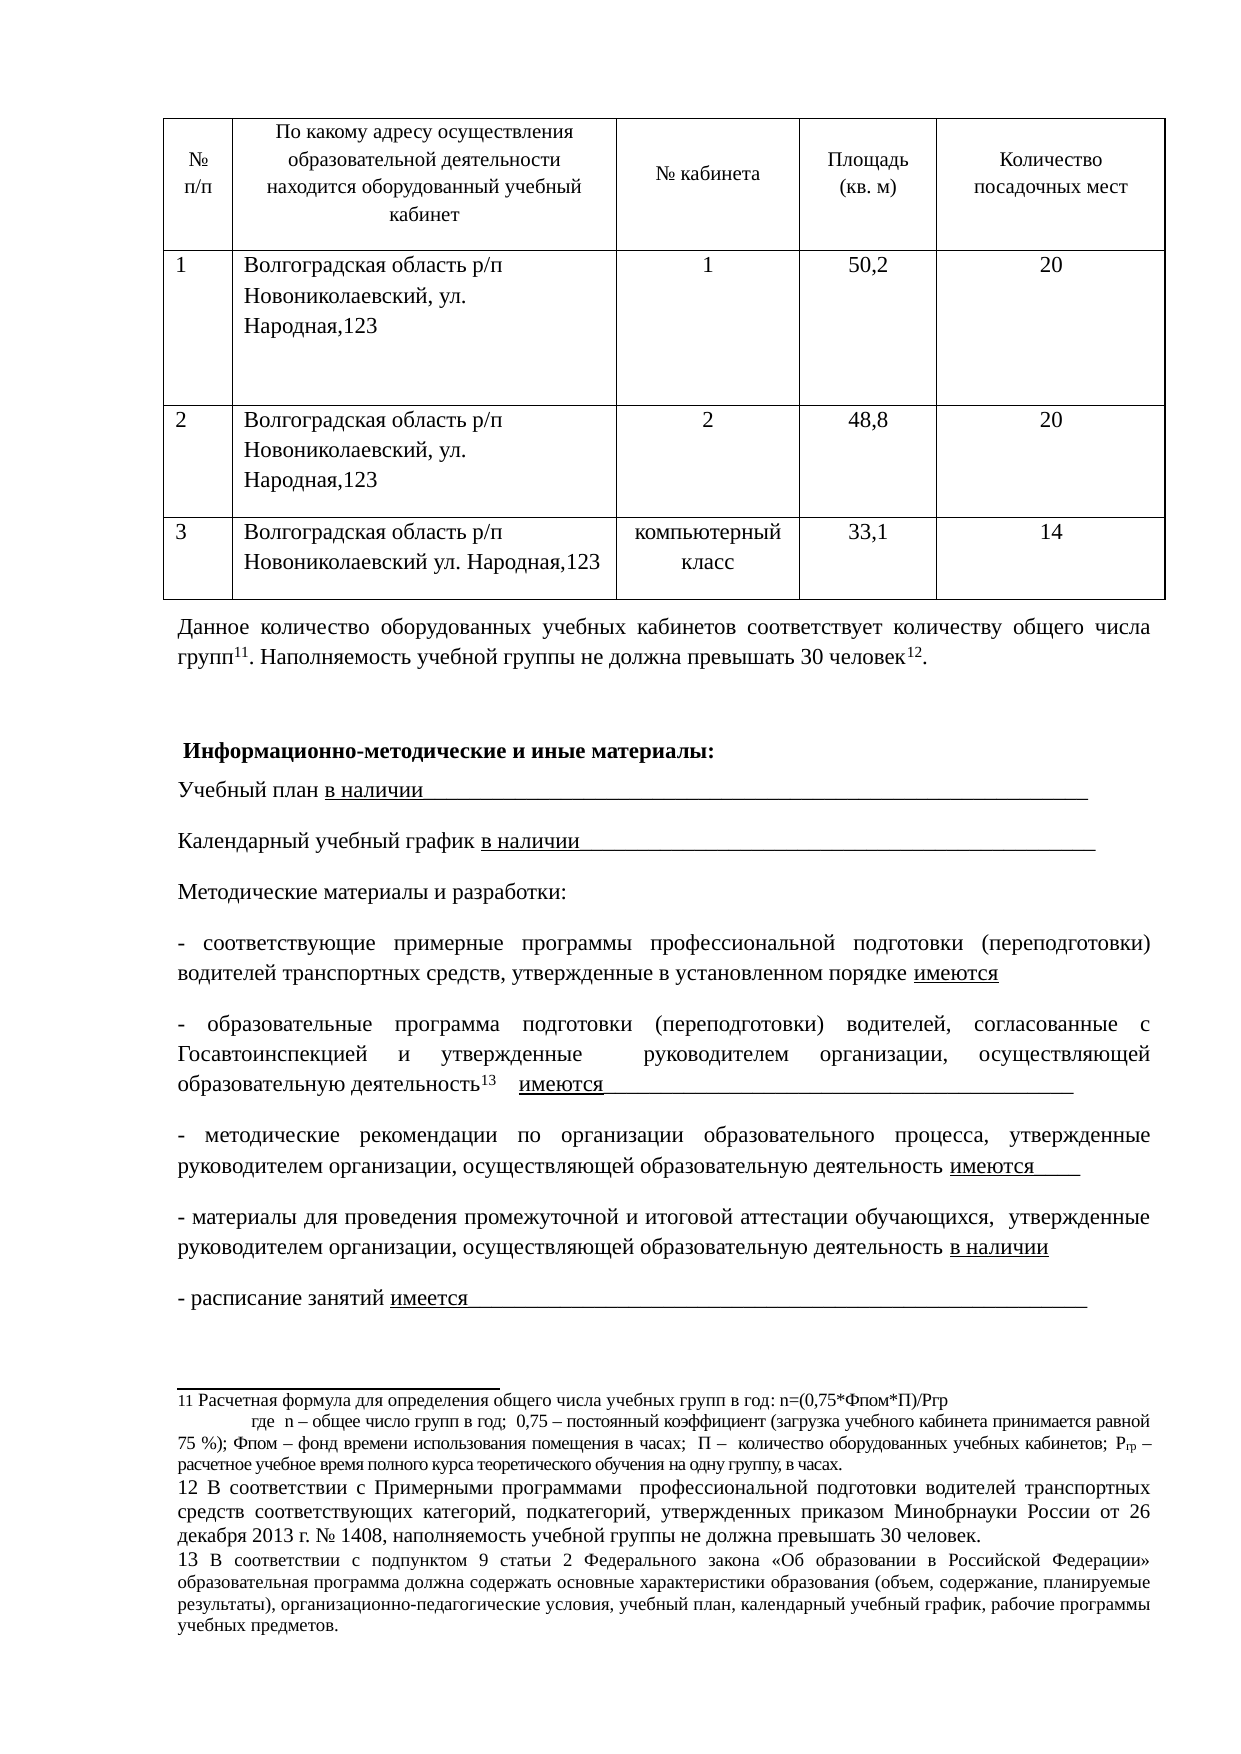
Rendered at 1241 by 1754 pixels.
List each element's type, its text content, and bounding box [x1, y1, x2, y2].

table_cell 1 [164, 251, 232, 404]
table_cell 20 [937, 406, 1164, 517]
table_cell 2 [617, 406, 799, 517]
table_cell компьютерный класс [617, 518, 799, 599]
table_cell Волгоградская область р/п Новониколаевский, ул. Народная,123 [233, 251, 616, 404]
text В соответствии с Примерными программами профессиональной подготовки водителей транспортных средств соответствующих категорий, подкатегорий, утвержденных приказом Минобрнауки России от 26 декабря 2013 г. № 1408, наполняемость учебной группы не должна превышать 30 человек. [177, 1475, 1152, 1547]
table_cell 2 [164, 406, 232, 517]
table_cell 14 [937, 518, 1164, 599]
table_cell Волгоградская область р/п Новониколаевский, ул. Народная,123 [233, 406, 616, 517]
text - расписание занятий имеется______________________________________________________ [177, 1284, 1152, 1310]
text - соответствующие примерные программы профессиональной подготовки (переподготовки) водителей транспортных средств, утвержденные в установленном порядке имеются [177, 929, 1152, 985]
table_cell 50,2 [800, 251, 936, 404]
table_header № п/п [164, 119, 232, 250]
table_cell 3 [164, 518, 232, 599]
text В соответствии с подпунктом 9 статьи 2 Федерального закона «Об образовании в Российской Федерации» образовательная программа должна содержать основные характеристики образования (объем, содержание, планируемые результаты), организационно-педагогические условия, учебный план, календарный учебный график, рабочие программы учебных предметов. [177, 1547, 1152, 1636]
text - образовательные программа подготовки (переподготовки) водителей, согласованные с Госавтоинспекцией и утвержденные руководителем организации, осуществляющей образовательную деятельность имеются_________________________________________ [177, 1010, 1152, 1097]
table_cell 20 [937, 251, 1164, 404]
text Данное количество оборудованных учебных кабинетов соответствует количеству общего числа групп. Наполняемость учебной группы не должна превышать 30 человек. [177, 613, 1152, 669]
text Методические материалы и разработки: [177, 878, 1152, 904]
text Учебный план в наличии__________________________________________________________ [177, 776, 1152, 802]
table_cell 1 [617, 251, 799, 404]
text Расчетная формула для определения общего числа учебных групп в год: n=(0,75*Фпом*П)/Ргр [177, 1389, 1152, 1410]
text - материалы для проведения промежуточной и итоговой аттестации обучающихся, утвержденные руководителем организации, осуществляющей образовательную деятельность в наличии [177, 1203, 1152, 1259]
table_cell Волгоградская область р/п Новониколаевский ул. Народная,123 [233, 518, 616, 599]
table_header Площадь (кв. м) [800, 119, 936, 250]
text Информационно-методические и иные материалы: [177, 737, 1152, 763]
text - методические рекомендации по организации образовательного процесса, утвержденные руководителем организации, осуществляющей образовательную деятельность имеются____ [177, 1122, 1152, 1178]
table_cell 33,1 [800, 518, 936, 599]
table_header Количество посадочных мест [937, 119, 1164, 250]
text Календарный учебный график в наличии_____________________________________________ [177, 827, 1152, 853]
table_cell 48,8 [800, 406, 936, 517]
text где n – общее число групп в год; 0,75 – постоянный коэффициент (загрузка учебного кабинета принимается равной 75 %); Фпом – фонд времени использования помещения в часах; П – количество оборудованных учебных кабинетов; Ргр – расчетное учебное время полного курса теоретического обучения на одну группу, в часах. [177, 1410, 1152, 1475]
table_header По какому адресу осуществления образовательной деятельности находится оборудованный учебный кабинет [233, 119, 616, 250]
table_header № кабинета [617, 119, 799, 250]
